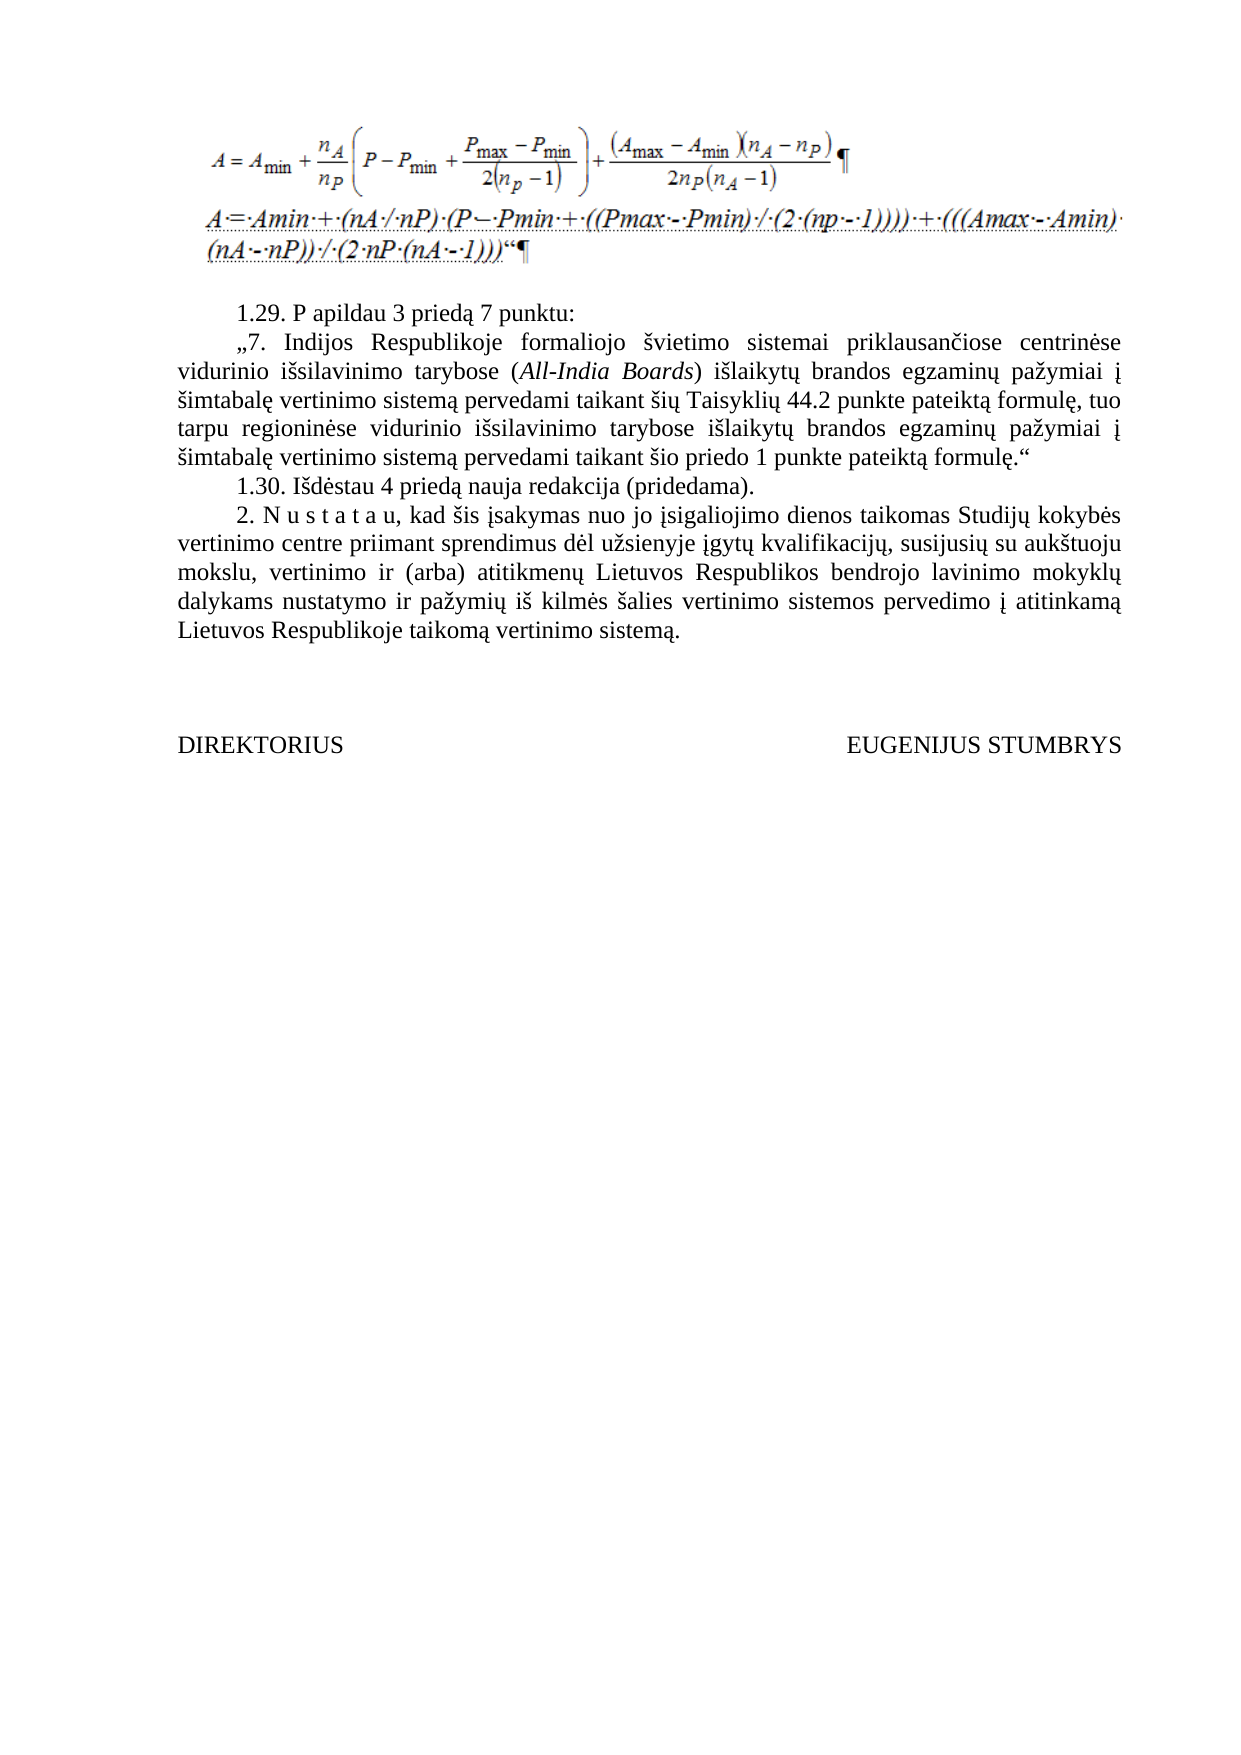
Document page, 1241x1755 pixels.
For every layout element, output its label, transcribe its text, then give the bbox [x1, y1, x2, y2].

text 1.29. P apildau 3 priedą 7 punktu: [177, 298, 1122, 327]
text 1.30. Išdėstau 4 priedą nauja redakcija (pridedama). [177, 471, 1122, 500]
text 2. Nustatau, kad šis įsakymas nuo jo įsigaliojimo dienos taikomas Studijų kokybės vertinimo centre priimant sprendimus dėl užsienyje įgytų kvalifikacijų, susijusių su aukštuoju mokslu, vertinimo ir (arba) atitikmenų Lietuvos Respublikos bendrojo lavinimo mokyklų dalykams nustatymo ir pažymių iš kilmės šalies vertinimo sistemos pervedimo į atitinkamą Lietuvos Respublikoje taikomą vertinimo sistemą. [177, 500, 1122, 643]
text „7. Indijos Respublikoje formaliojo švietimo sistemai priklausančiose centrinėse vidurinio išsilavinimo tarybose (All-India Boards) išlaikytų brandos egzaminų pažymiai į šimtabalę vertinimo sistemą pervedami taikant šių Taisyklių 44.2 punkte pateiktą formulę, tuo tarpu regioninėse vidurinio išsilavinimo tarybose išlaikytų brandos egzaminų pažymiai į šimtabalę vertinimo sistemą pervedami taikant šio priedo 1 punkte pateiktą formulę.“ [177, 327, 1122, 471]
text DIREKTORIUS EUGENIJUS STUMBRYS [177, 730, 1122, 758]
